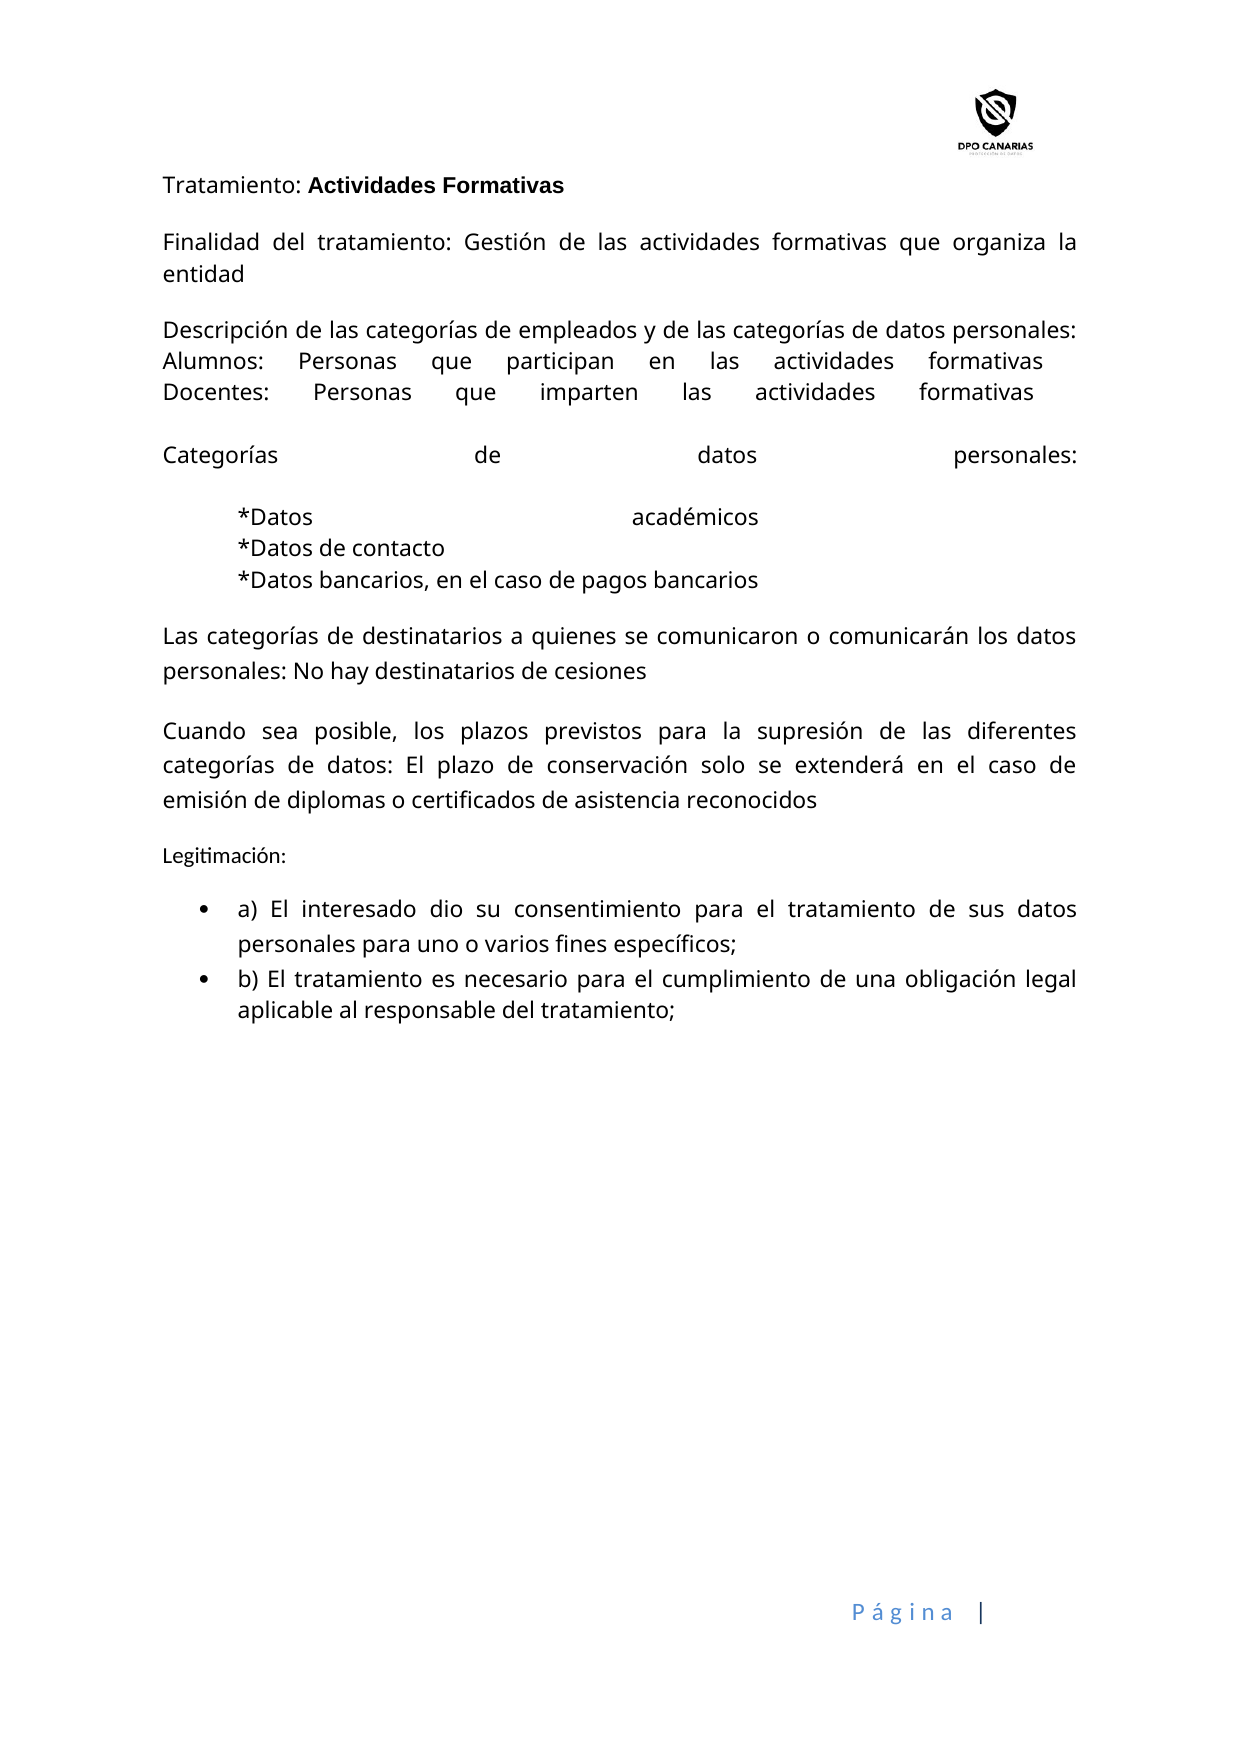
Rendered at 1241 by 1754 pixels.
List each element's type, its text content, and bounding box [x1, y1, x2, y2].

text Cuando sea posible, los plazos previstos para la supresión de las diferentes categorías de datos: El plazo de conservación solo se extenderá en el caso de emisión de diplomas o certificados de asistencia reconocidos [162, 714, 1078, 815]
text Tratamiento: Actividades Formativas [162, 169, 1078, 201]
text Las categorías de destinatarios a quienes se comunicaron o comunicarán los datos personales: No hay destinatarios de cesiones [162, 620, 1078, 686]
text Finalidad del tratamiento: Gestión de las actividades formativas que organiza la entidad [162, 226, 1078, 289]
list a) El interesado dio su consentimiento para el tratamiento de sus datos personales para uno o varios fines específicos; [200, 893, 1078, 959]
text *Datos bancarios, en el caso de pagos bancarios [162, 563, 1078, 595]
list b) El tratamiento es necesario para el cumplimiento de una obligación legal aplicable al responsable del tratamiento; [200, 962, 1078, 1025]
text Descripción de las categorías de empleados y de las categorías de datos personales: Alumnos: Personas que participan en las actividades formativas Docentes: Personas que imparten las actividades formativas Categorías de datos personales: *Datos académicos *Datos de contacto [162, 313, 1078, 563]
text Legitimación: [162, 841, 1078, 869]
